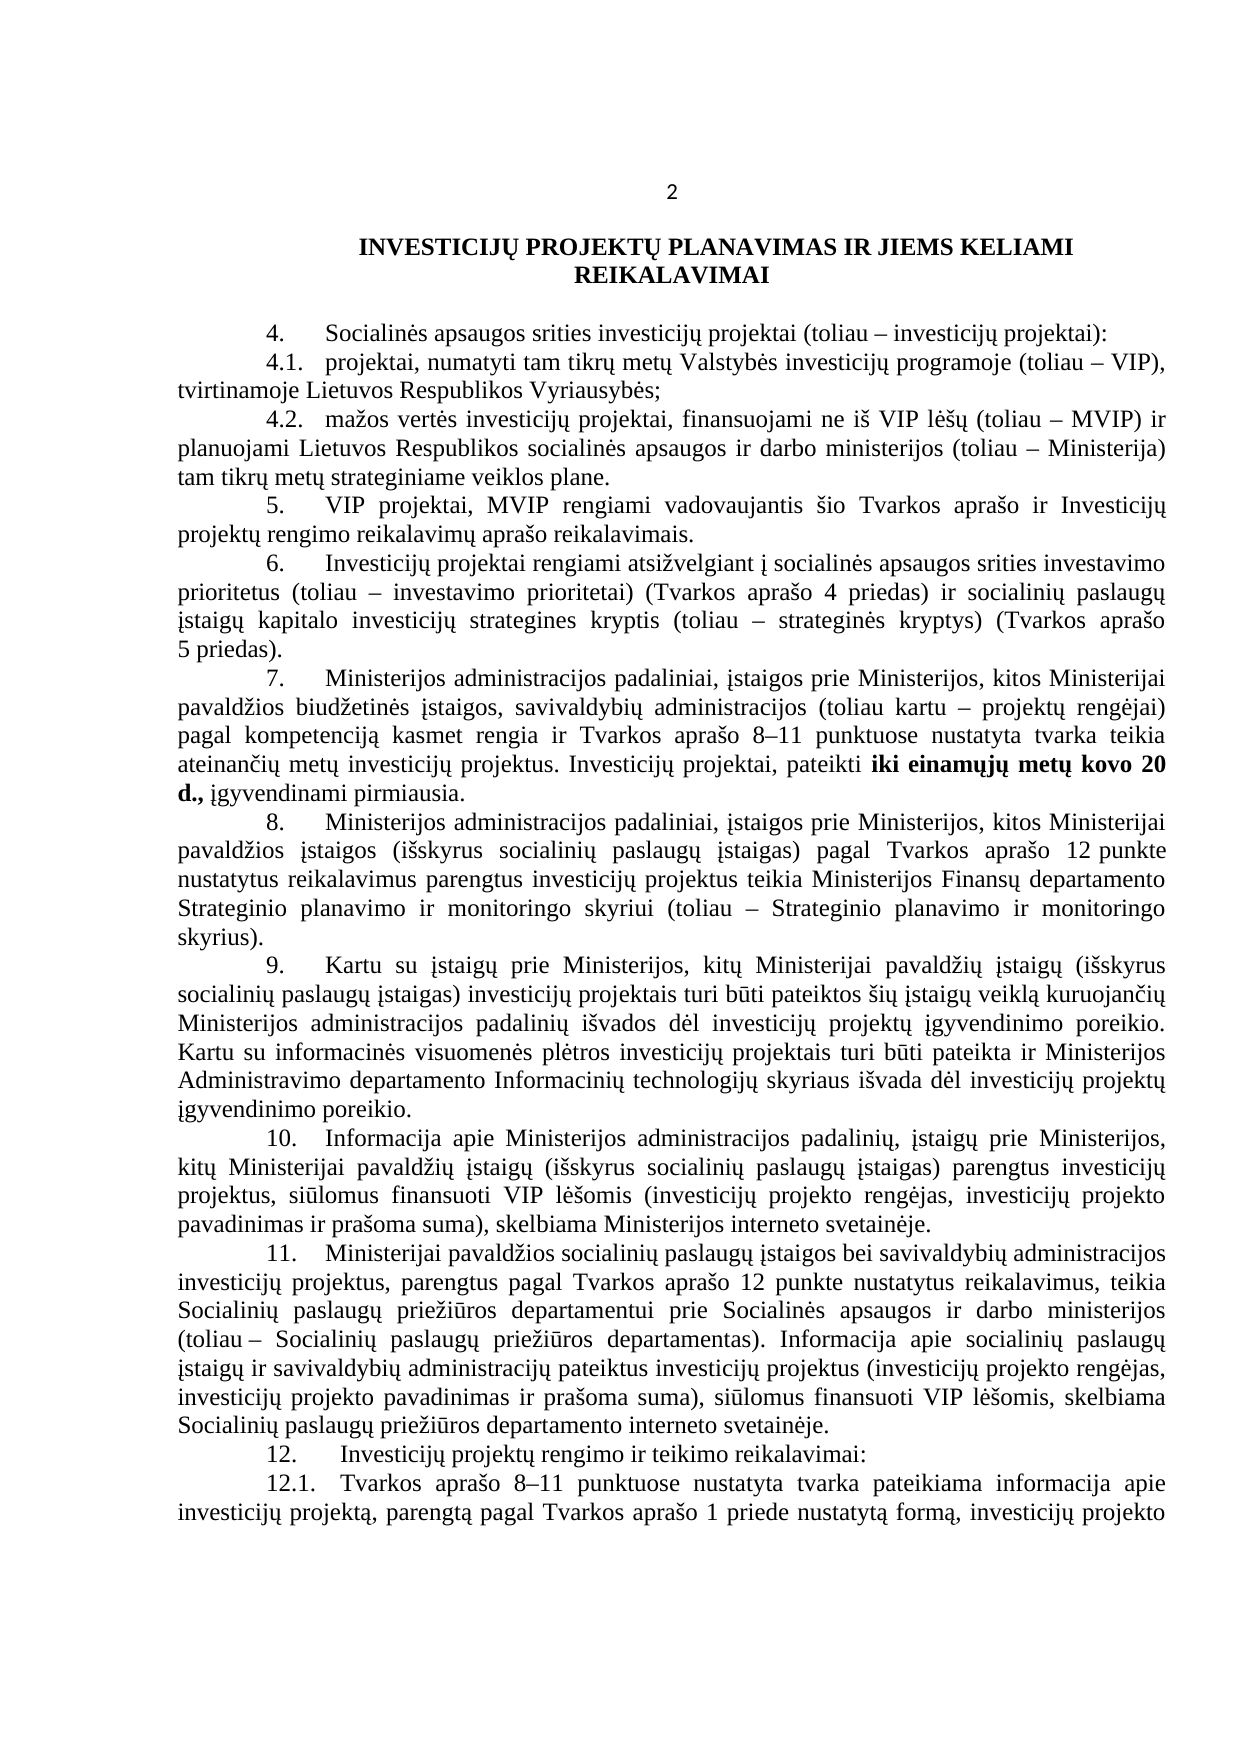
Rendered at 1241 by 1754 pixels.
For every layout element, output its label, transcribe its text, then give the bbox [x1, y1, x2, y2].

text 10. Informacija apie Ministerijos administracijos padalinių, įstaigų prie Ministerijos, kitų Ministerijai pavaldžių įstaigų (išskyrus socialinių paslaugų įstaigas) parengtus investicijų projektus, siūlomus finansuoti VIP lėšomis (investicijų projekto rengėjas, investicijų projekto pavadinimas ir prašoma suma), skelbiama Ministerijos interneto svetainėje. [177, 1123, 1167, 1238]
text 4.2. mažos vertės investicijų projektai, finansuojami ne iš VIP lėšų (toliau – MVIP) ir planuojami Lietuvos Respublikos socialinės apsaugos ir darbo ministerijos (toliau – Ministerija) tam tikrų metų strateginiame veiklos plane. [177, 404, 1167, 490]
text 4.1. projektai, numatyti tam tikrų metų Valstybės investicijų programoje (toliau – VIP), tvirtinamoje Lietuvos Respublikos Vyriausybės; [177, 347, 1167, 404]
text 11. Ministerijai pavaldžios socialinių paslaugų įstaigos bei savivaldybių administracijos investicijų projektus, parengtus pagal Tvarkos aprašo 12 punkte nustatytus reikalavimus, teikia Socialinių paslaugų priežiūros departamentui prie Socialinės apsaugos ir darbo ministerijos (toliau – Socialinių paslaugų priežiūros departamentas). Informacija apie socialinių paslaugų įstaigų ir savivaldybių administracijų pateiktus investicijų projektus (investicijų projekto rengėjas, investicijų projekto pavadinimas ir prašoma suma), siūlomus finansuoti VIP lėšomis, skelbiama Socialinių paslaugų priežiūros departamento interneto svetainėje. [177, 1238, 1167, 1439]
text 12. Investicijų projektų rengimo ir teikimo reikalavimai: [177, 1439, 1167, 1468]
text 4. Socialinės apsaugos srities investicijų projektai (toliau – investicijų projektai): [177, 318, 1167, 347]
text 7. Ministerijos administracijos padaliniai, įstaigos prie Ministerijos, kitos Ministerijai pavaldžios biudžetinės įstaigos, savivaldybių administracijos (toliau kartu – projektų rengėjai) pagal kompetenciją kasmet rengia ir Tvarkos aprašo 8–11 punktuose nustatyta tvarka teikia ateinančių metų investicijų projektus. Investicijų projektai, pateikti iki einamųjų metų kovo 20 d., įgyvendinami pirmiausia. [177, 663, 1167, 807]
text 5. VIP projektai, MVIP rengiami vadovaujantis šio Tvarkos aprašo ir Investicijų projektų rengimo reikalavimų aprašo reikalavimais. [177, 490, 1167, 548]
text 9. Kartu su įstaigų prie Ministerijos, kitų Ministerijai pavaldžių įstaigų (išskyrus socialinių paslaugų įstaigas) investicijų projektais turi būti pateiktos šių įstaigų veiklą kuruojančių Ministerijos administracijos padalinių išvados dėl investicijų projektų įgyvendinimo poreikio. Kartu su informacinės visuomenės plėtros investicijų projektais turi būti pateikta ir Ministerijos Administravimo departamento Informacinių technologijų skyriaus išvada dėl investicijų projektų įgyvendinimo poreikio. [177, 950, 1167, 1123]
text INVESTICIJŲ PROJEKTŲ PLANAVIMAS IR JIEMS KELIAMI REIKALAVIMAI [177, 232, 1167, 289]
text 6. Investicijų projektai rengiami atsižvelgiant į socialinės apsaugos srities investavimo prioritetus (toliau – investavimo prioritetai) (Tvarkos aprašo 4 priedas) ir socialinių paslaugų įstaigų kapitalo investicijų strategines kryptis (toliau – strateginės kryptys) (Tvarkos aprašo 5 priedas). [177, 548, 1167, 663]
text 8. Ministerijos administracijos padaliniai, įstaigos prie Ministerijos, kitos Ministerijai pavaldžios įstaigos (išskyrus socialinių paslaugų įstaigas) pagal Tvarkos aprašo 12 punkte nustatytus reikalavimus parengtus investicijų projektus teikia Ministerijos Finansų departamento Strateginio planavimo ir monitoringo skyriui (toliau – Strateginio planavimo ir monitoringo skyrius). [177, 807, 1167, 950]
text 12.1. Tvarkos aprašo 8–11 punktuose nustatyta tvarka pateikiama informacija apie investicijų projektą, parengtą pagal Tvarkos aprašo 1 priede nustatytą formą, investicijų projekto [177, 1468, 1167, 1525]
